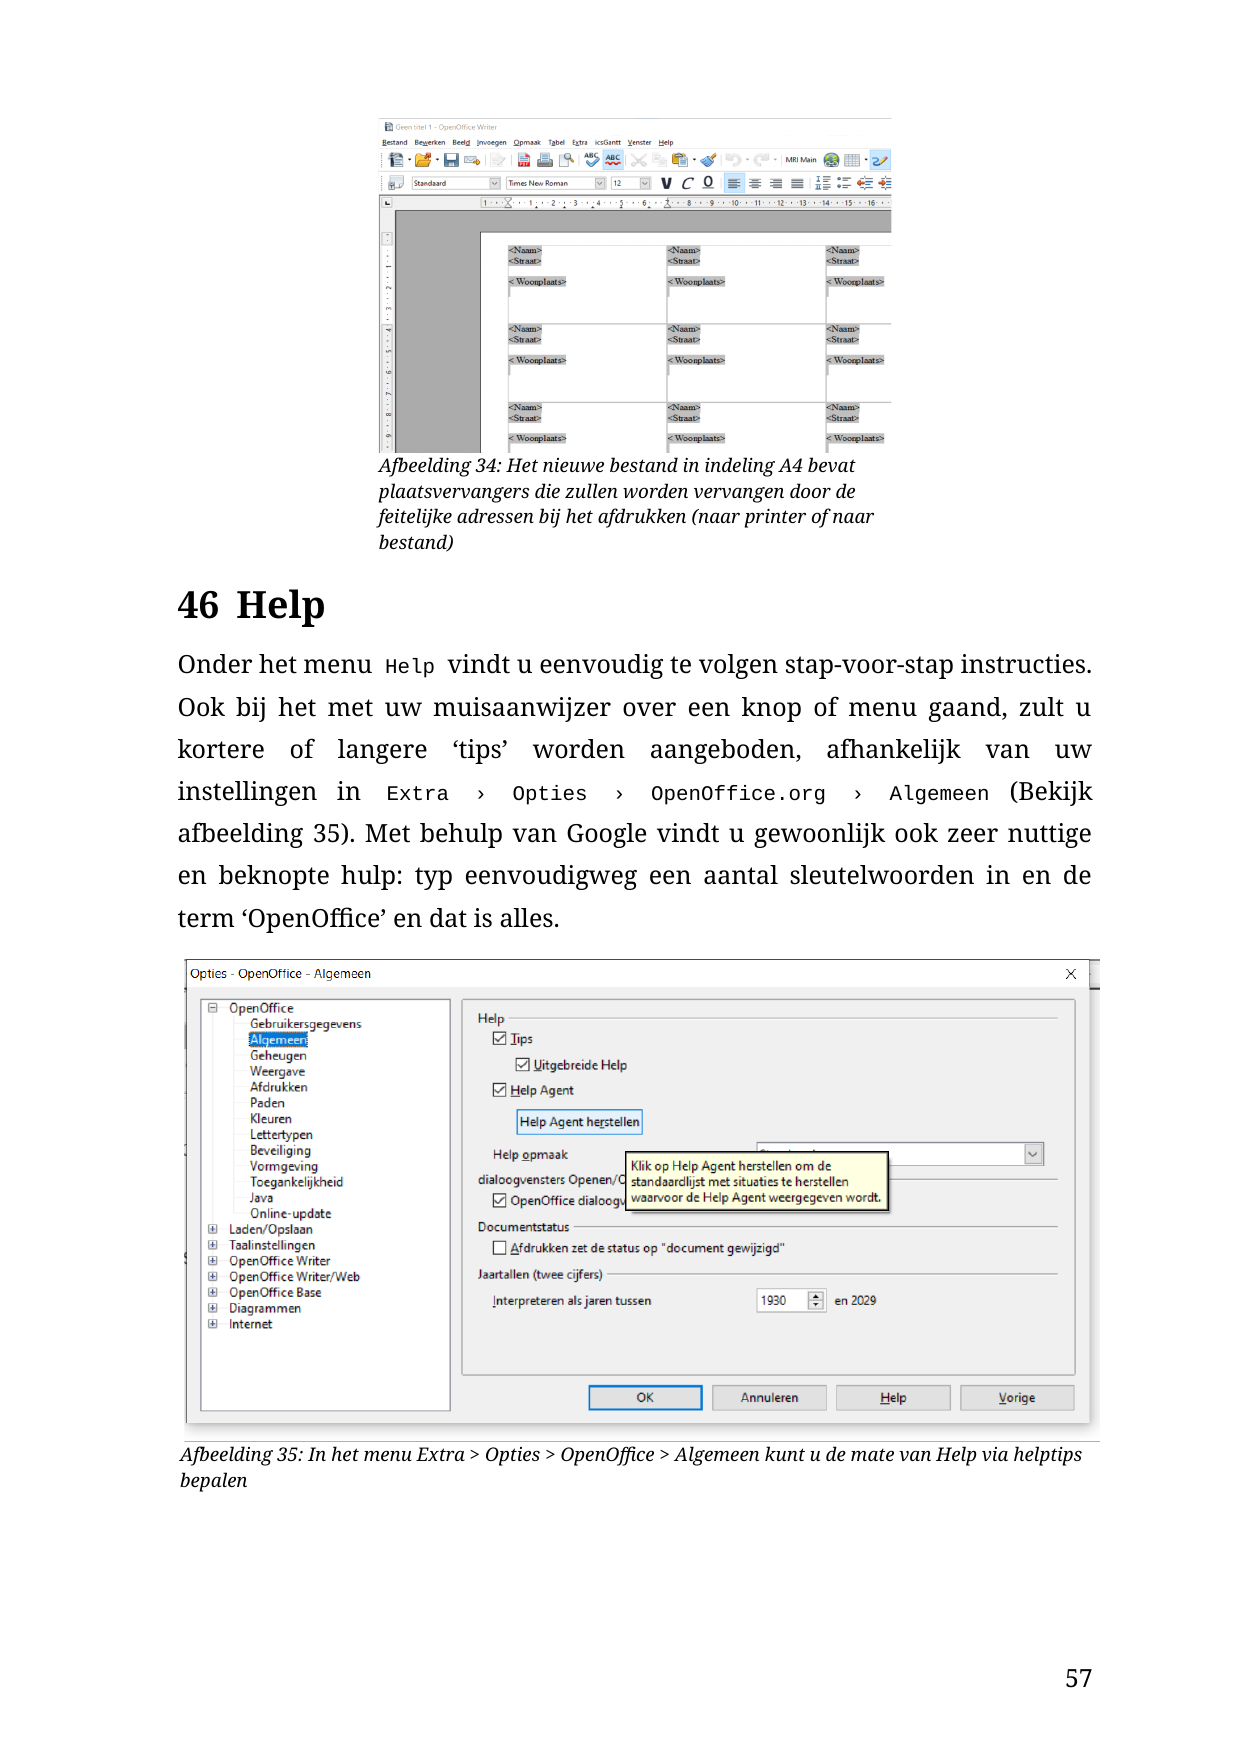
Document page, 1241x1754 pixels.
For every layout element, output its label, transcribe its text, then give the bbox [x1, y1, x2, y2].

subtitle Help [177, 118, 1093, 629]
text Afbeelding 34: Het nieuwe bestand in indeling A4 bevat plaatsvervangers die zullen worden vervangen door de feitelijke adressen bij het afdrukken (naar printer of naar bestand) [378, 453, 891, 555]
picture [184, 959, 1100, 1442]
text Afbeelding 35: In het menu Extra > Opties > OpenOffice > Algemeen kunt u de mate van Help via helptips bepalen [180, 959, 1104, 1492]
text Onder het menu Help vindt u eenvoudig te volgen stap-voor-stap instructies. Ook bij het met uw muisaanwijzer over een knop of menu gaand, zult u kortere of langere ‘tips’ worden aangeboden, afhankelijk van uw instellingen in Extra › Opties › OpenOffice.org › Algemeen (Bekijk afbeelding 35). Met behulp van Google vindt u gewoonlijk ook zeer nuttige en beknopte hulp: typ eenvoudigweg een aantal sleutelwoorden in en de term ‘OpenOffice’ en dat is alles. [177, 647, 1093, 934]
picture [378, 118, 892, 453]
